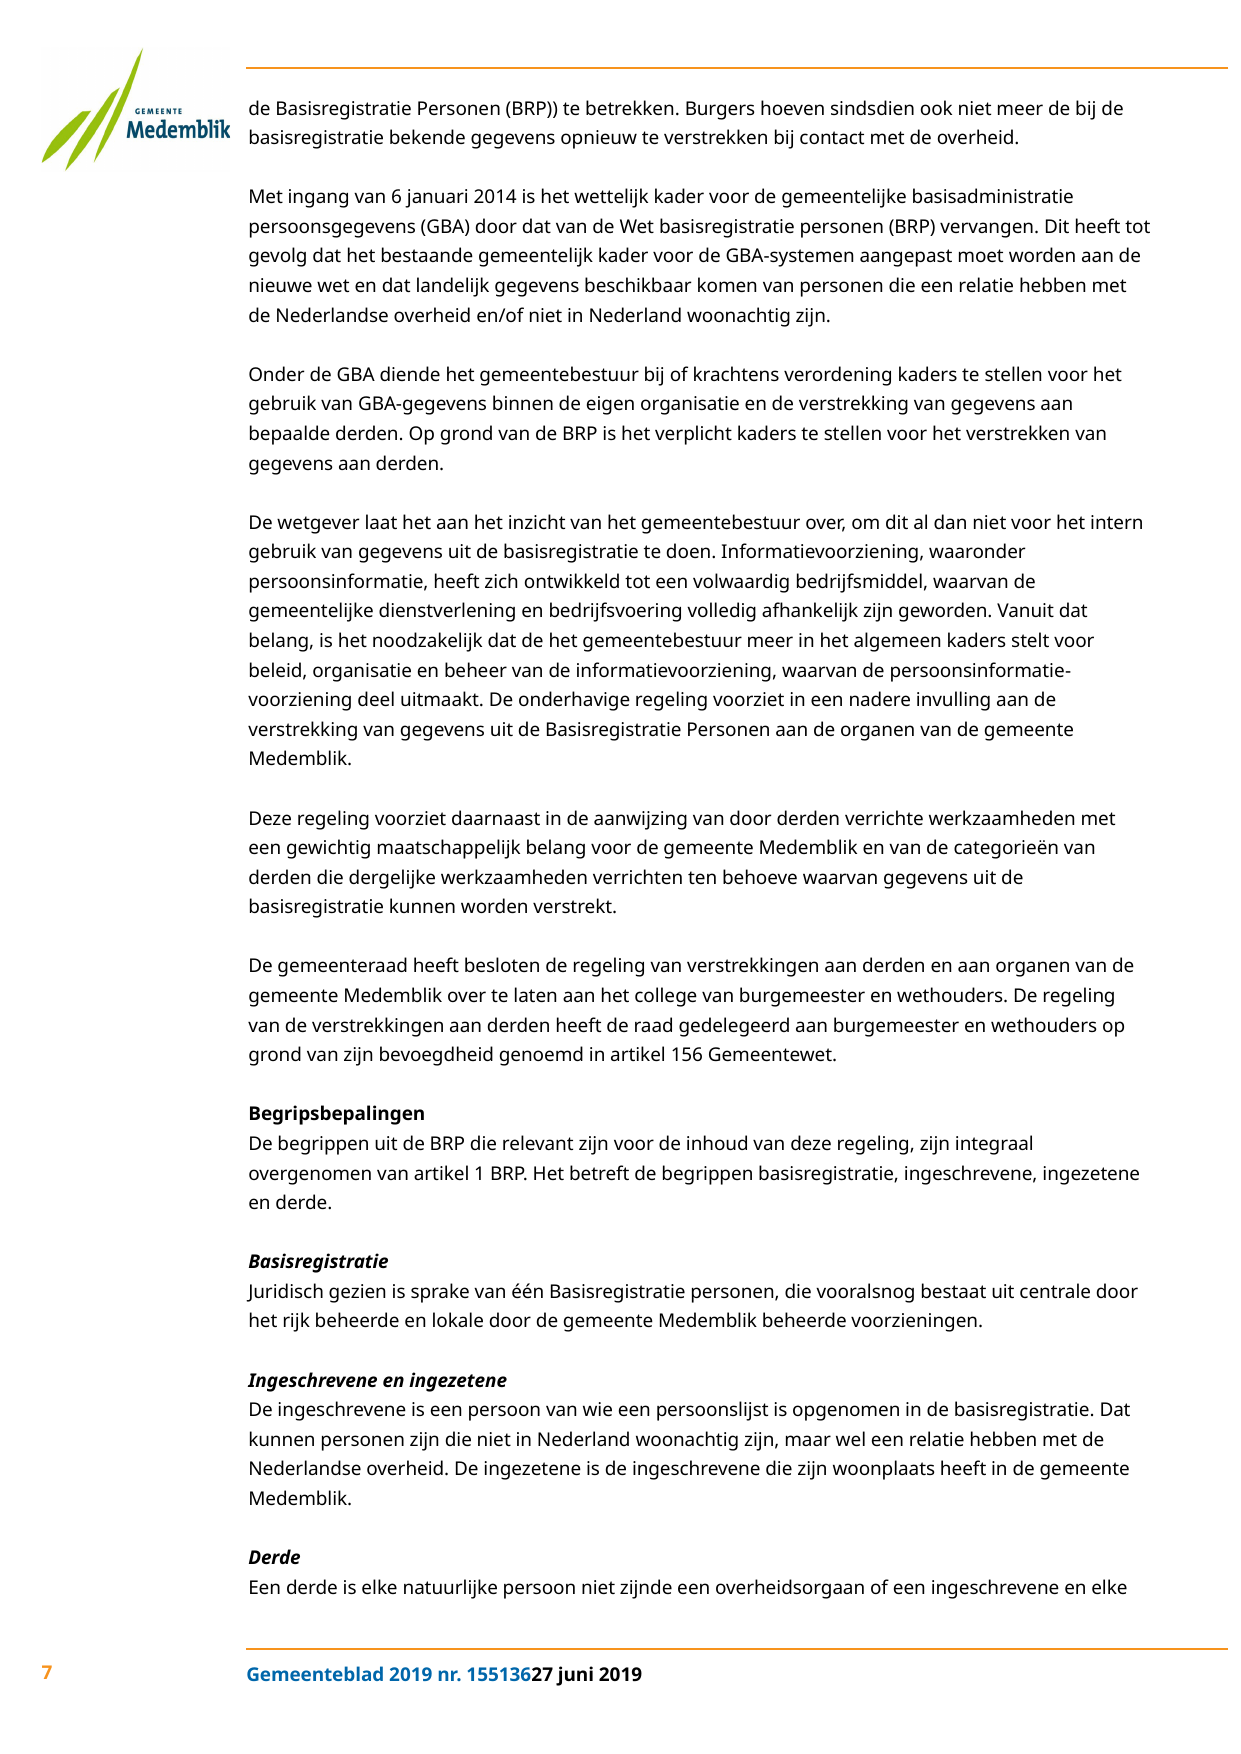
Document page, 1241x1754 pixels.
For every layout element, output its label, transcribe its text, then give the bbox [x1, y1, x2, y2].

text Onder de GBA diende het gemeentebestuur bij of krachtens verordening kaders te stellen voor het gebruik van GBA-gegevens binnen de eigen organisatie en de verstrekking van gegevens aan bepaalde derden. Op grond van de BRP is het verplicht kaders te stellen voor het verstrekken van gegevens aan derden. [248, 361, 1152, 476]
text Een derde is elke natuurlijke persoon niet zijnde een overheidsorgaan of een ingeschrevene en elke [248, 1574, 1152, 1600]
text Deze regeling voorziet daarnaast in de aanwijzing van door derden verrichte werkzaamheden met een gewichtig maatschappelijk belang voor de gemeente Medemblik en van de categorieën van derden die dergelijke werkzaamheden verrichten ten behoeve waarvan gegevens uit de basisregistratie kunnen worden verstrekt. [248, 805, 1152, 919]
text de Basisregistratie Personen (BRP)) te betrekken. Burgers hoeven sindsdien ook niet meer de bij de basisregistratie bekende gegevens opnieuw te verstrekken bij contact met de overheid. [248, 95, 1152, 150]
picture [41, 47, 231, 172]
text De ingeschrevene is een persoon van wie een persoonslijst is opgenomen in de basisregistratie. Dat kunnen personen zijn die niet in Nederland woonachtig zijn, maar wel een relatie hebben met de Nederlandse overheid. De ingezetene is de ingeschrevene die zijn woonplaats heeft in de gemeente Medemblik. [248, 1396, 1152, 1511]
text Met ingang van 6 januari 2014 is het wettelijk kader voor de gemeentelijke basisadministratie persoonsgegevens (GBA) door dat van de Wet basisregistratie personen (BRP) vervangen. Dit heeft tot gevolg dat het bestaande gemeentelijk kader voor de GBA-systemen aangepast moet worden aan de nieuwe wet en dat landelijk gegevens beschikbaar komen van personen die een relatie hebben met de Nederlandse overheid en/of niet in Nederland woonachtig zijn. [248, 183, 1152, 328]
text Begripsbepalingen [248, 1101, 1152, 1126]
text De wetgever laat het aan het inzicht van het gemeentebestuur over, om dit al dan niet voor het intern gebruik van gegevens uit de basisregistratie te doen. Informatievoorziening, waaronder persoonsinformatie, heeft zich ontwikkeld tot een volwaardig bedrijfsmiddel, waarvan de gemeentelijke dienstverlening en bedrijfsvoering volledig afhankelijk zijn geworden. Vanuit dat belang, is het noodzakelijk dat de het gemeentebestuur meer in het algemeen kaders stelt voor beleid, organisatie en beheer van de informatievoorziening, waarvan de persoonsinformatie­voorziening deel uitmaakt. De onderhavige regeling voorziet in een nadere invulling aan de verstrekking van gegevens uit de Basisregistratie Personen aan de organen van de gemeente Medemblik. [248, 509, 1152, 771]
text De begrippen uit de BRP die relevant zijn voor de inhoud van deze regeling, zijn integraal overgenomen van artikel 1 BRP. Het betreft de begrippen basisregistratie, ingeschrevene, ingezetene en derde. [248, 1130, 1152, 1215]
text De gemeenteraad heeft besloten de regeling van verstrekkingen aan derden en aan organen van de gemeente Medemblik over te laten aan het college van burgemeester en wethouders. De regeling van de verstrekkingen aan derden heeft de raad gedelegeerd aan burgemeester en wethouders op grond van zijn bevoegdheid genoemd in artikel 156 Gemeentewet. [248, 953, 1152, 1067]
text Ingeschrevene en ingezetene [248, 1367, 1152, 1393]
text Derde [248, 1544, 1152, 1570]
text Basisregistratie [248, 1248, 1152, 1274]
text Juridisch gezien is sprake van één Basisregistratie personen, die vooralsnog bestaat uit centrale door het rijk beheerde en lokale door de gemeente Medemblik beheerde voorzieningen. [248, 1278, 1152, 1333]
